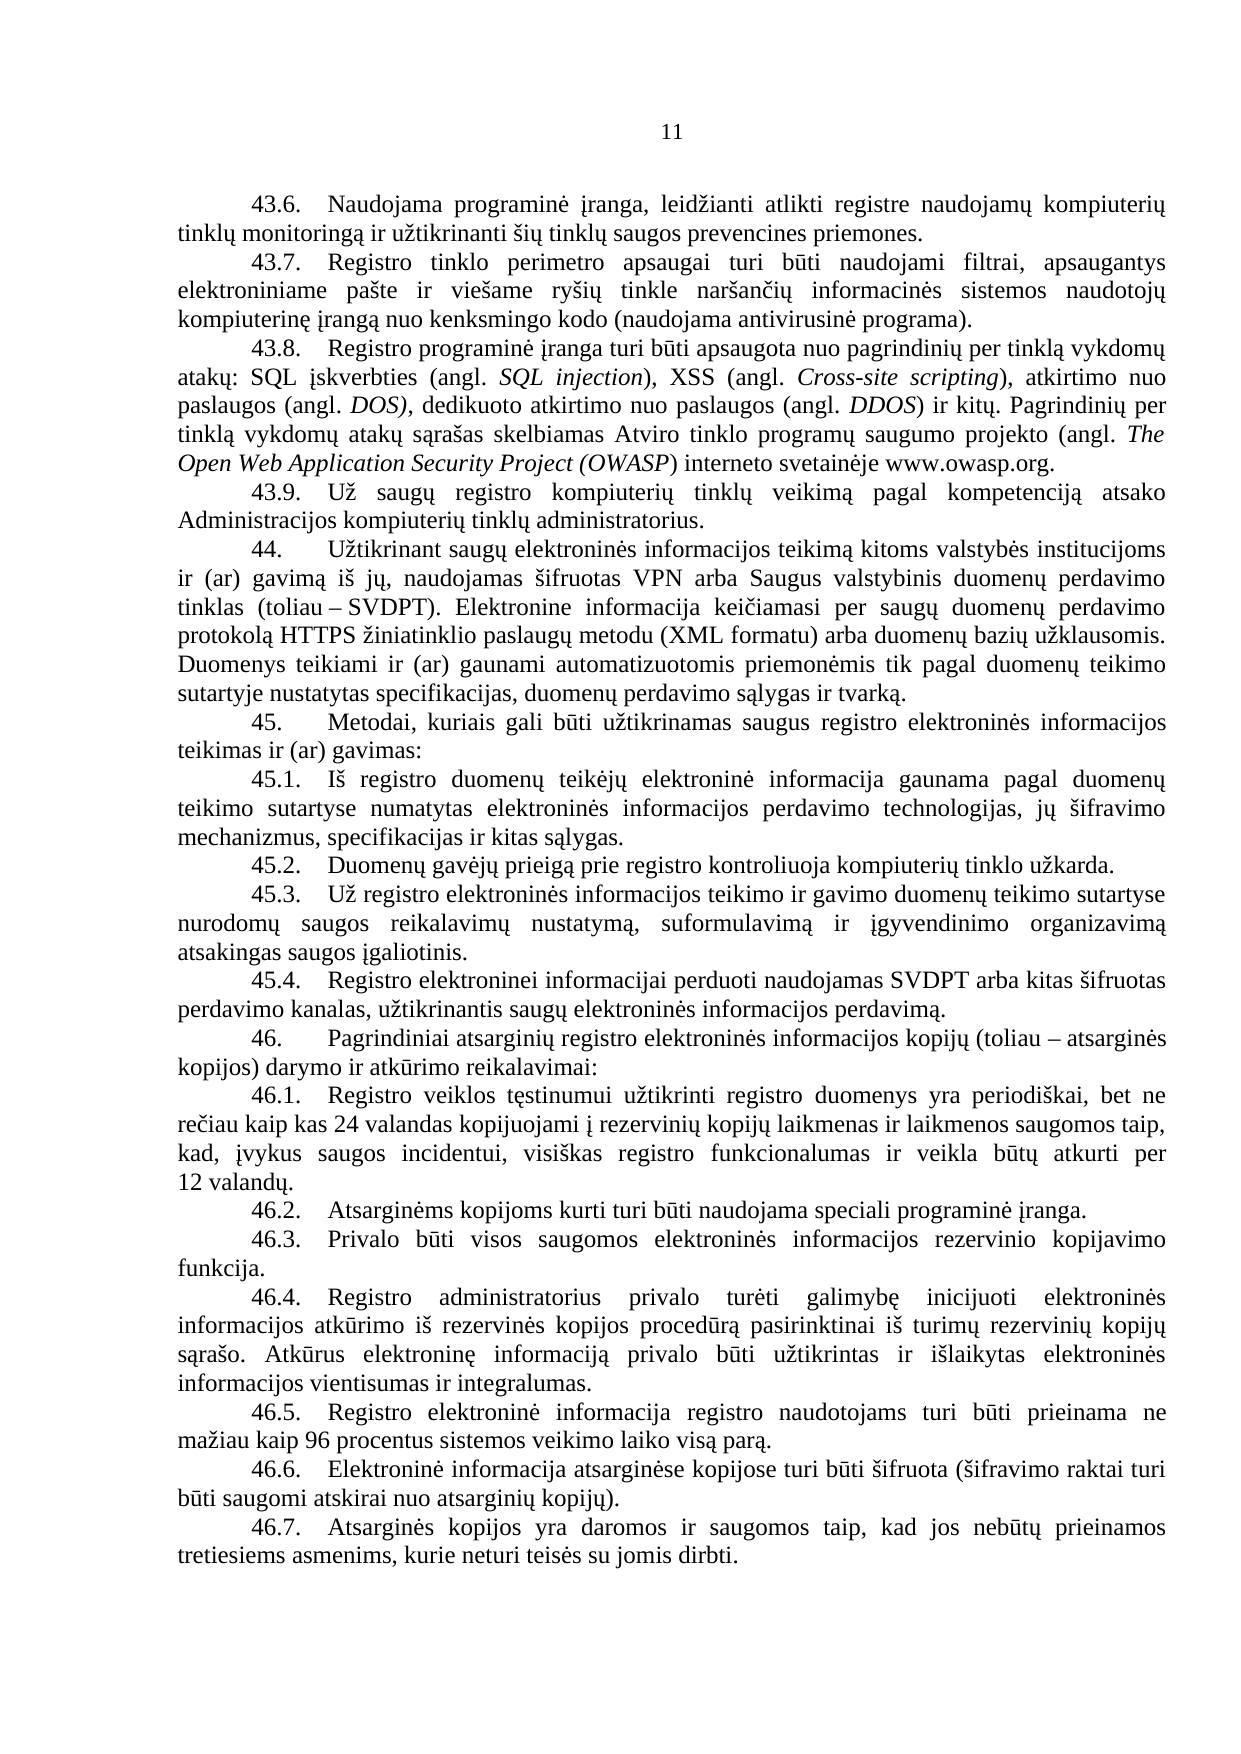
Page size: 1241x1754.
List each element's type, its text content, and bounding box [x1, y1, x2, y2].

text 46.3. Privalo būti visos saugomos elektroninės informacijos rezervinio kopijavimo funkcija. [177, 1224, 1167, 1282]
text 46.7. Atsarginės kopijos yra daromos ir saugomos taip, kad jos nebūtų prieinamos tretiesiems asmenims, kurie neturi teisės su jomis dirbti. [177, 1512, 1167, 1569]
text 45.1. Iš registro duomenų teikėjų elektroninė informacija gaunama pagal duomenų teikimo sutartyse numatytas elektroninės informacijos perdavimo technologijas, jų šifravimo mechanizmus, specifikacijas ir kitas sąlygas. [177, 764, 1167, 851]
text 46.1. Registro veiklos tęstinumui užtikrinti registro duomenys yra periodiškai, bet ne rečiau kaip kas 24 valandas kopijuojami į rezervinių kopijų laikmenas ir laikmenos saugomos taip, kad, įvykus saugos incidentui, visiškas registro funkcionalumas ir veikla būtų atkurti per 12 valandų. [177, 1081, 1167, 1196]
text 43.6. Naudojama programinė įranga, leidžianti atlikti registre naudojamų kompiuterių tinklų monitoringą ir užtikrinanti šių tinklų saugos prevencines priemones. [177, 189, 1167, 247]
text 46.2. Atsarginėms kopijoms kurti turi būti naudojama speciali programinė įranga. [177, 1196, 1167, 1224]
text 45. Metodai, kuriais gali būti užtikrinamas saugus registro elektroninės informacijos teikimas ir (ar) gavimas: [177, 707, 1167, 764]
text 43.8. Registro programinė įranga turi būti apsaugota nuo pagrindinių per tinklą vykdomų atakų: SQL įskverbties (angl. SQL injection), XSS (angl. Cross-site scripting), atkirtimo nuo paslaugos (angl. DOS), dedikuoto atkirtimo nuo paslaugos (angl. DDOS) ir kitų. Pagrindinių per tinklą vykdomų atakų sąrašas skelbiamas Atviro tinklo programų saugumo projekto (angl. The Open Web Application Security Project (OWASP) interneto svetainėje www.owasp.org. [177, 333, 1167, 477]
text 46.6. Elektroninė informacija atsarginėse kopijose turi būti šifruota (šifravimo raktai turi būti saugomi atskirai nuo atsarginių kopijų). [177, 1454, 1167, 1512]
text 45.2. Duomenų gavėjų prieigą prie registro kontroliuoja kompiuterių tinklo užkarda. [177, 851, 1167, 879]
text 46. Pagrindiniai atsarginių registro elektroninės informacijos kopijų (toliau – atsarginės kopijos) darymo ir atkūrimo reikalavimai: [177, 1023, 1167, 1081]
text 46.4. Registro administratorius privalo turėti galimybę inicijuoti elektroninės informacijos atkūrimo iš rezervinės kopijos procedūrą pasirinktinai iš turimų rezervinių kopijų sąrašo. Atkūrus elektroninę informaciją privalo būti užtikrintas ir išlaikytas elektroninės informacijos vientisumas ir integralumas. [177, 1282, 1167, 1397]
text 45.3. Už registro elektroninės informacijos teikimo ir gavimo duomenų teikimo sutartyse nurodomų saugos reikalavimų nustatymą, suformulavimą ir įgyvendinimo organizavimą atsakingas saugos įgaliotinis. [177, 879, 1167, 966]
text 46.5. Registro elektroninė informacija registro naudotojams turi būti prieinama ne mažiau kaip 96 procentus sistemos veikimo laiko visą parą. [177, 1397, 1167, 1454]
text 45.4. Registro elektroninei informacijai perduoti naudojamas SVDPT arba kitas šifruotas perdavimo kanalas, užtikrinantis saugų elektroninės informacijos perdavimą. [177, 966, 1167, 1023]
text 43.7. Registro tinklo perimetro apsaugai turi būti naudojami filtrai, apsaugantys elektroniniame pašte ir viešame ryšių tinkle naršančių informacinės sistemos naudotojų kompiuterinę įrangą nuo kenksmingo kodo (naudojama antivirusinė programa). [177, 247, 1167, 333]
text 43.9. Už saugų registro kompiuterių tinklų veikimą pagal kompetenciją atsako Administracijos kompiuterių tinklų administratorius. [177, 477, 1167, 534]
text 44. Užtikrinant saugų elektroninės informacijos teikimą kitoms valstybės institucijoms ir (ar) gavimą iš jų, naudojamas šifruotas VPN arba Saugus valstybinis duomenų perdavimo tinklas (toliau – SVDPT). Elektronine informacija keičiamasi per saugų duomenų perdavimo protokolą HTTPS žiniatinklio paslaugų metodu (XML formatu) arba duomenų bazių užklausomis. Duomenys teikiami ir (ar) gaunami automatizuotomis priemonėmis tik pagal duomenų teikimo sutartyje nustatytas specifikacijas, duomenų perdavimo sąlygas ir tvarką. [177, 534, 1167, 707]
